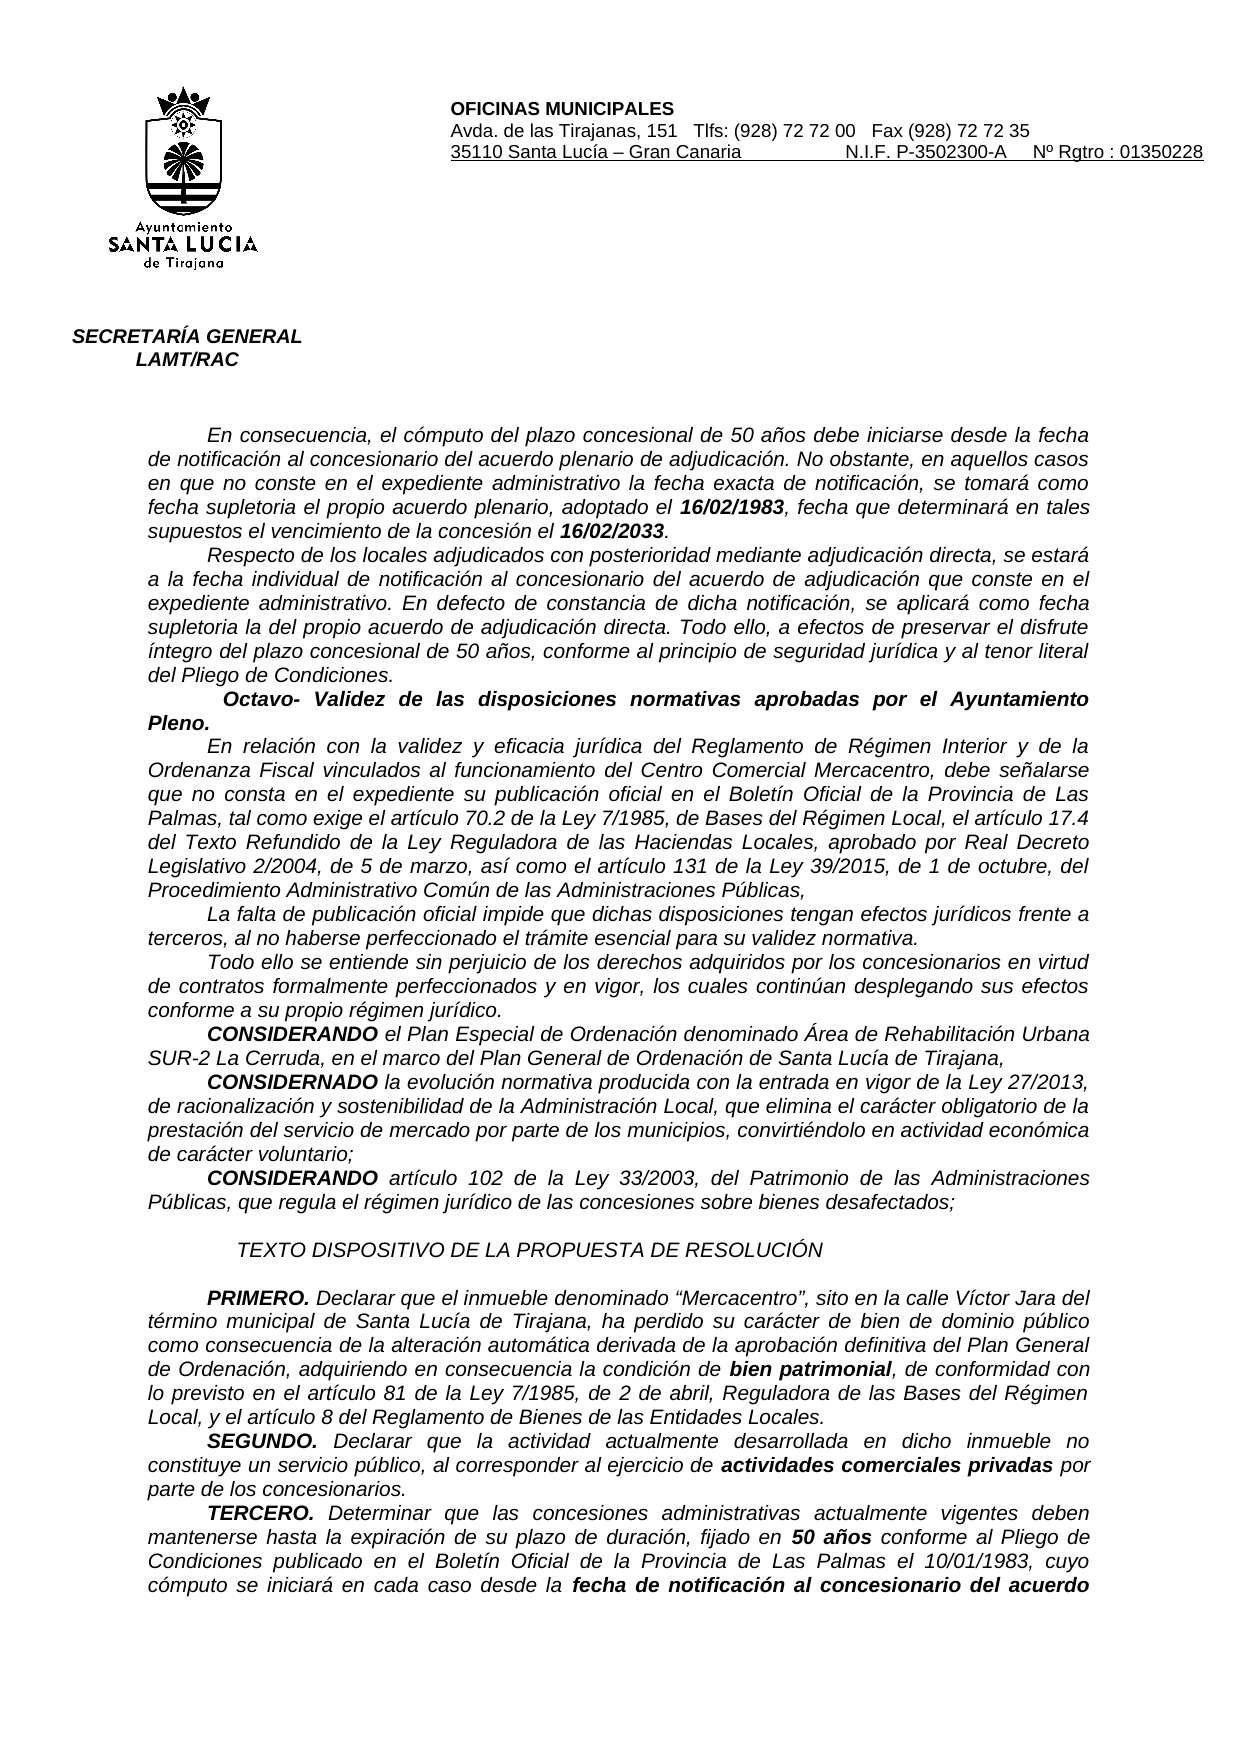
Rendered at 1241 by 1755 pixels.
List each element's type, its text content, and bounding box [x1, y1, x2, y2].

text TERCERO. Determinar que las concesiones administrativas actualmente vigentes deben mantenerse hasta la expiración de su plazo de duración, fijado en 50 años conforme al Pliego de Condiciones publicado en el Boletín Oficial de la Provincia de Las Palmas el 10/01/1983, cuyo cómputo se iniciará en cada caso desde la fecha de notificación al concesionario del acuerdo [148, 1501, 1093, 1597]
text En relación con la validez y eficacia jurídica del Reglamento de Régimen Interior y de la Ordenanza Fiscal vinculados al funcionamiento del Centro Comercial Mercacentro, debe señalarse que no consta en el expediente su publicación oficial en el Boletín Oficial de la Provincia de Las Palmas, tal como exige el artículo 70.2 de la Ley 7/1985, de Bases del Régimen Local, el artículo 17.4 del Texto Refundido de la Ley Reguladora de las Haciendas Locales, aprobado por Real Decreto Legislativo 2/2004, de 5 de marzo, así como el artículo 131 de la Ley 39/2015, de 1 de octubre, del Procedimiento Administrativo Común de las Administraciones Públicas, [148, 734, 1093, 902]
text La falta de publicación oficial impide que dichas disposiciones tengan efectos jurídicos frente a terceros, al no haberse perfeccionado el trámite esencial para su validez normativa. [148, 902, 1093, 950]
text Respecto de los locales adjudicados con posterioridad mediante adjudicación directa, se estará a la fecha individual de notificación al concesionario del acuerdo de adjudicación que conste en el expediente administrativo. En defecto de constancia de dicha notificación, se aplicará como fecha supletoria la del propio acuerdo de adjudicación directa. Todo ello, a efectos de preservar el disfrute íntegro del plazo concesional de 50 años, conforme al principio de seguridad jurídica y al tenor literal del Pliego de Condiciones. [148, 543, 1093, 686]
text PRIMERO. Declarar que el inmueble denominado “Mercacentro”, sito en la calle Víctor Jara del término municipal de Santa Lucía de Tirajana, ha perdido su carácter de bien de dominio público como consecuencia de la alteración automática derivada de la aprobación definitiva del Plan General de Ordenación, adquiriendo en consecuencia la condición de bien patrimonial, de conformidad con lo previsto en el artículo 81 de la Ley 7/1985, de 2 de abril, Reguladora de las Bases del Régimen Local, y el artículo 8 del Reglamento de Bienes de las Entidades Locales. [148, 1285, 1093, 1429]
text CONSIDERANDO artículo 102 de la Ley 33/2003, del Patrimonio de las Administraciones Públicas, que regula el régimen jurídico de las concesiones sobre bienes desafectados; [148, 1166, 1093, 1213]
text TEXTO DISPOSITIVO DE LA PROPUESTA DE RESOLUCIÓN [148, 1237, 1093, 1261]
text Octavo- Validez de las disposiciones normativas aprobadas por el Ayuntamiento Pleno. [148, 686, 1093, 734]
text CONSIDERANDO el Plan Especial de Ordenación denominado Área de Rehabilitación Urbana SUR-2 La Cerruda, en el marco del Plan General de Ordenación de Santa Lucía de Tirajana, [148, 1022, 1093, 1070]
text En consecuencia, el cómputo del plazo concesional de 50 años debe iniciarse desde la fecha de notificación al concesionario del acuerdo plenario de adjudicación. No obstante, en aquellos casos en que no conste en el expediente administrativo la fecha exacta de notificación, se tomará como fecha supletoria el propio acuerdo plenario, adoptado el 16/02/1983, fecha que determinará en tales supuestos el vencimiento de la concesión el 16/02/2033. [148, 423, 1093, 543]
text SEGUNDO. Declarar que la actividad actualmente desarrollada en dicho inmueble no constituye un servicio público, al corresponder al ejercicio de actividades comerciales privadas por parte de los concesionarios. [148, 1429, 1093, 1501]
text Todo ello se entiende sin perjuicio de los derechos adquiridos por los concesionarios en virtud de contratos formalmente perfeccionados y en vigor, los cuales continúan desplegando sus efectos conforme a su propio régimen jurídico. [148, 950, 1093, 1022]
text CONSIDERNADO la evolución normativa producida con la entrada en vigor de la Ley 27/2013, de racionalización y sostenibilidad de la Administración Local, que elimina el carácter obligatorio de la prestación del servicio de mercado por parte de los municipios, convirtiéndolo en actividad económica de carácter voluntario; [148, 1070, 1093, 1166]
